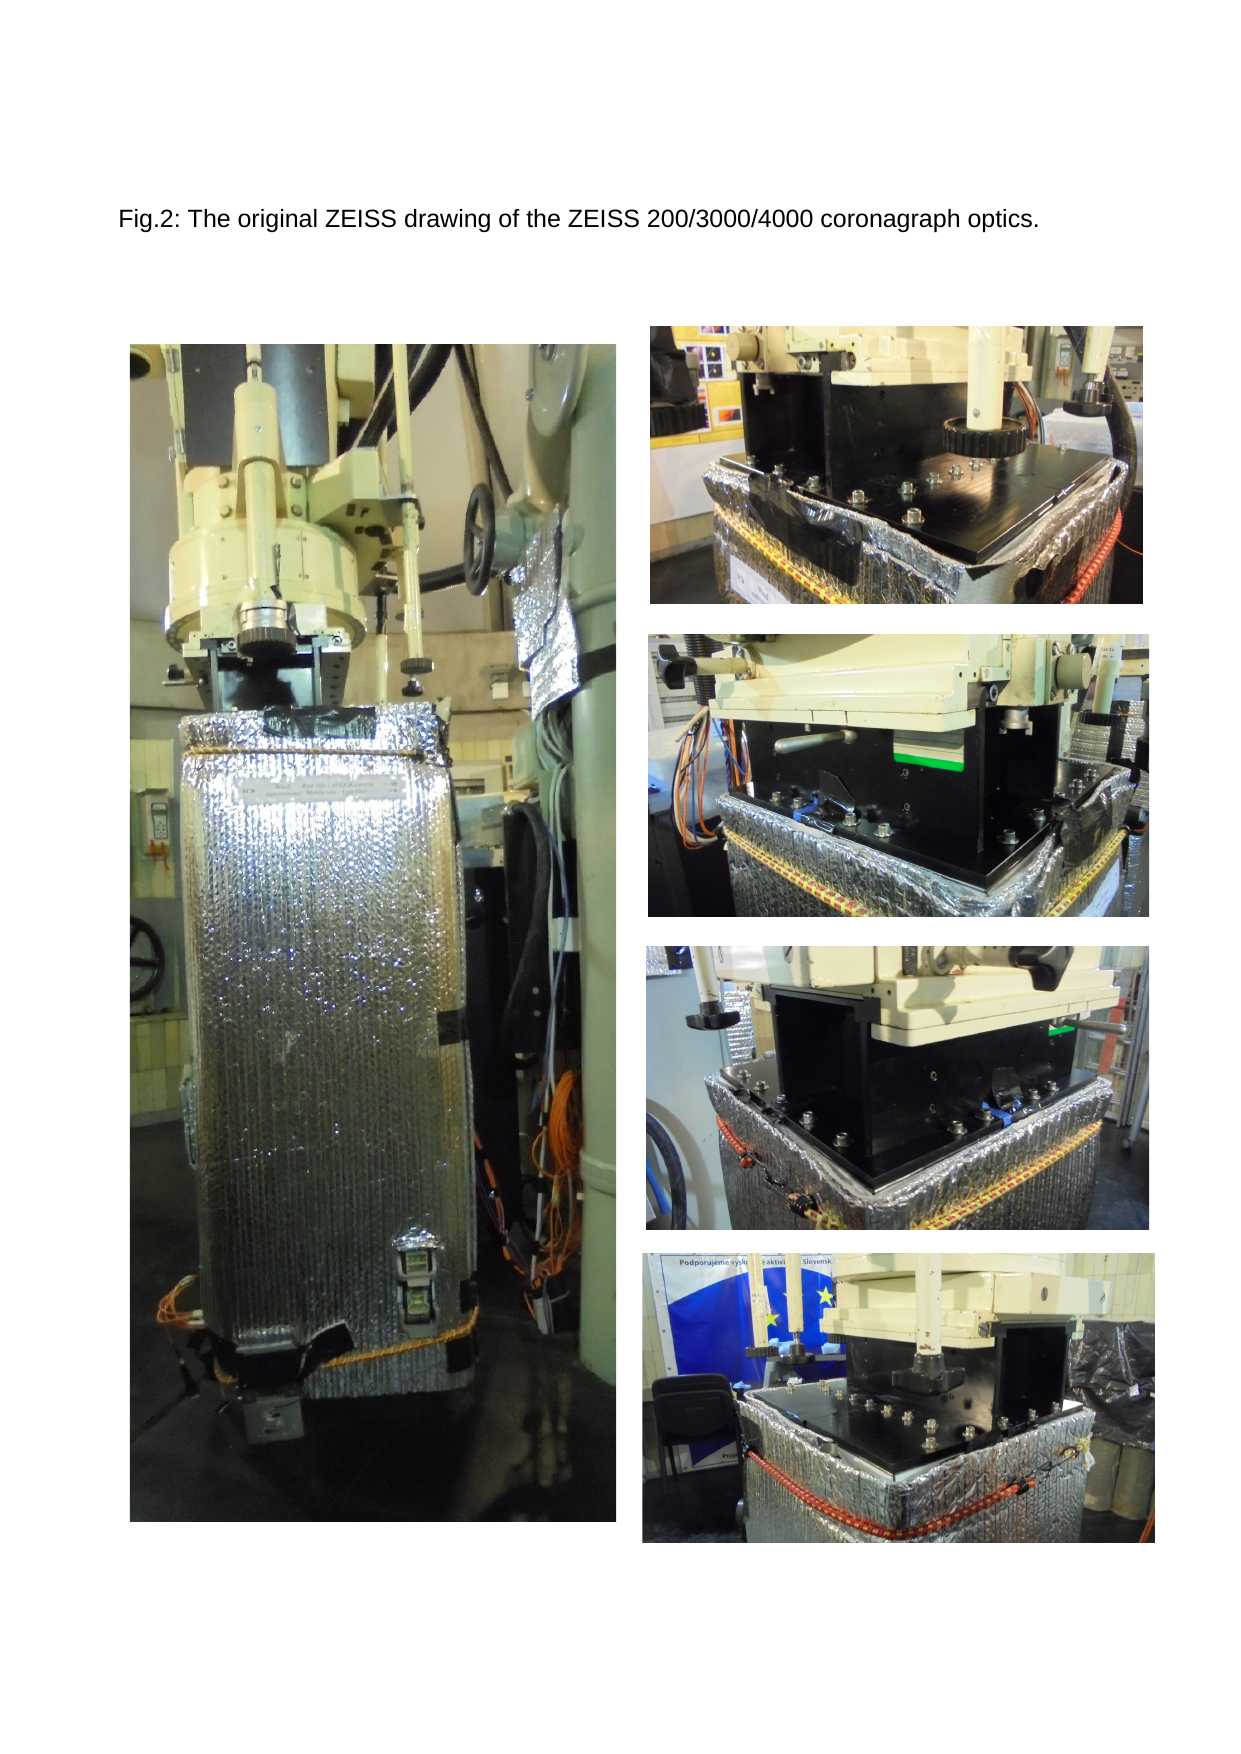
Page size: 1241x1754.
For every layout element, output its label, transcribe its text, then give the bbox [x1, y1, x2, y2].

picture [646, 946, 1150, 1230]
picture [129, 344, 617, 1522]
picture [650, 326, 1143, 604]
text Fig.2: The original ZEISS drawing of the ZEISS 200/3000/4000 coronagraph optics. [118, 204, 1122, 233]
picture [648, 634, 1150, 917]
picture [642, 1253, 1155, 1543]
